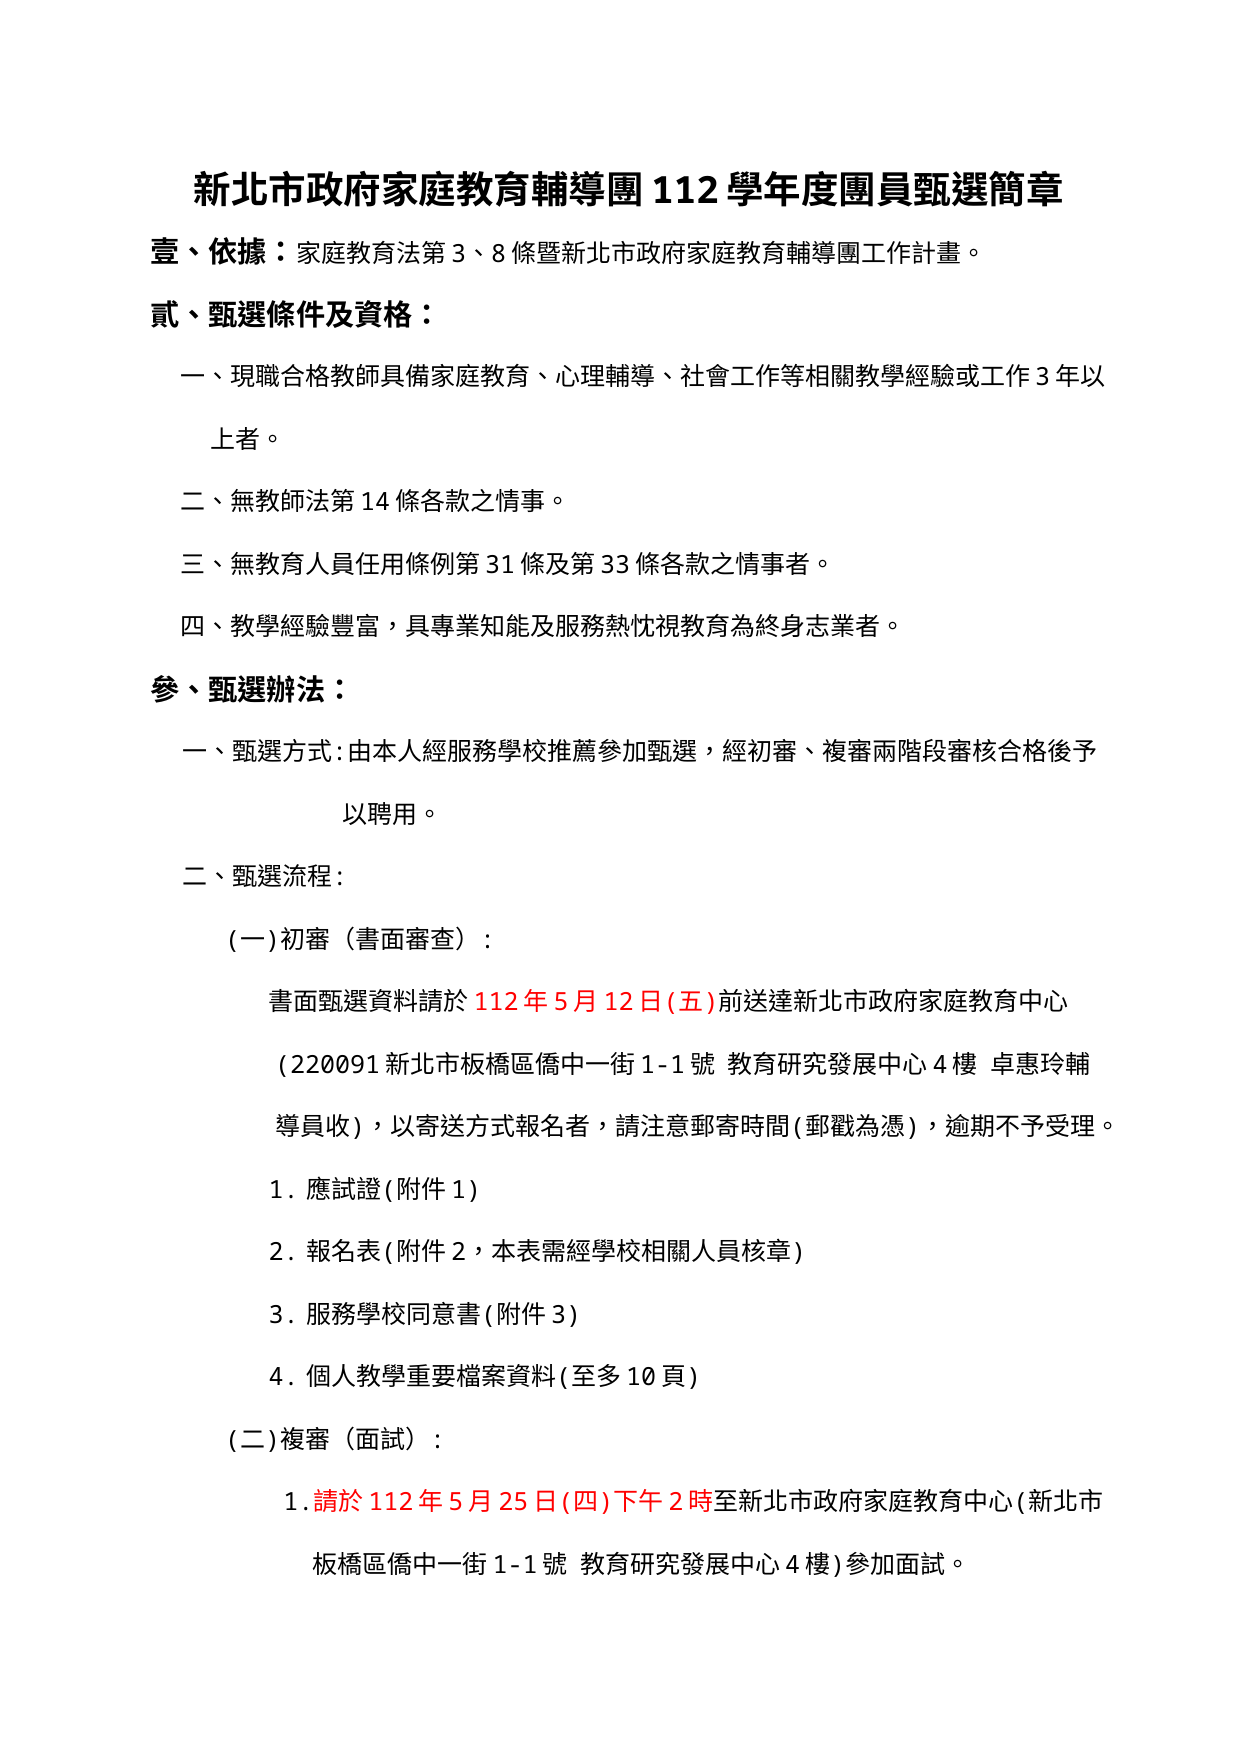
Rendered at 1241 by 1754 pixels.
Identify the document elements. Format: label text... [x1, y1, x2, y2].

text (二)複審（面試）: [225, 1396, 1107, 1458]
text 上者。 [150, 396, 1107, 458]
text 新北市政府家庭教育輔導團112學年度團員甄選簡章 [150, 146, 1107, 208]
text (一)初審（書面審查）: [225, 896, 1107, 958]
text 二、無教師法第14條各款之情事。 [150, 458, 1107, 521]
text 一、現職合格教師具備家庭教育、心理輔導、社會工作等相關教學經驗或工作3年以 [150, 333, 1107, 396]
text 二、甄選流程: [150, 833, 1107, 896]
text 書面甄選資料請於112年5月12日(五)前送達新北市政府家庭教育中心(220091新北市板橋區僑中一街1-1號 教育研究發展中心4樓 卓惠玲輔導員收)，以寄送方式報名者，請注意郵寄時間(郵戳為憑)，逾期不予受理。 [268, 958, 1107, 1146]
text 一、甄選方式:由本人經服務學校推薦參加甄選，經初審、複審兩階段審核合格後予以聘用。 [182, 708, 1107, 833]
text 參、甄選辦法： [150, 646, 1107, 708]
list 個人教學重要檔案資料(至多10頁) [268, 1333, 1107, 1396]
list 服務學校同意書(附件3) [268, 1271, 1107, 1333]
list 應試證(附件1) [268, 1146, 1107, 1208]
text 1.請於112年5月25日(四)下午2時至新北市政府家庭教育中心(新北市板橋區僑中一街1-1號 教育研究發展中心4樓)參加面試。 [283, 1458, 1107, 1583]
text 四、教學經驗豐富，具專業知能及服務熱忱視教育為終身志業者。 [150, 583, 1107, 646]
list 報名表(附件2，本表需經學校相關人員核章) [268, 1208, 1107, 1271]
text 三、無教育人員任用條例第31條及第33條各款之情事者。 [150, 521, 1107, 583]
text 壹、依據：家庭教育法第3、8條暨新北市政府家庭教育輔導團工作計畫。 [150, 208, 1107, 271]
text 貳、甄選條件及資格： [150, 271, 1107, 333]
